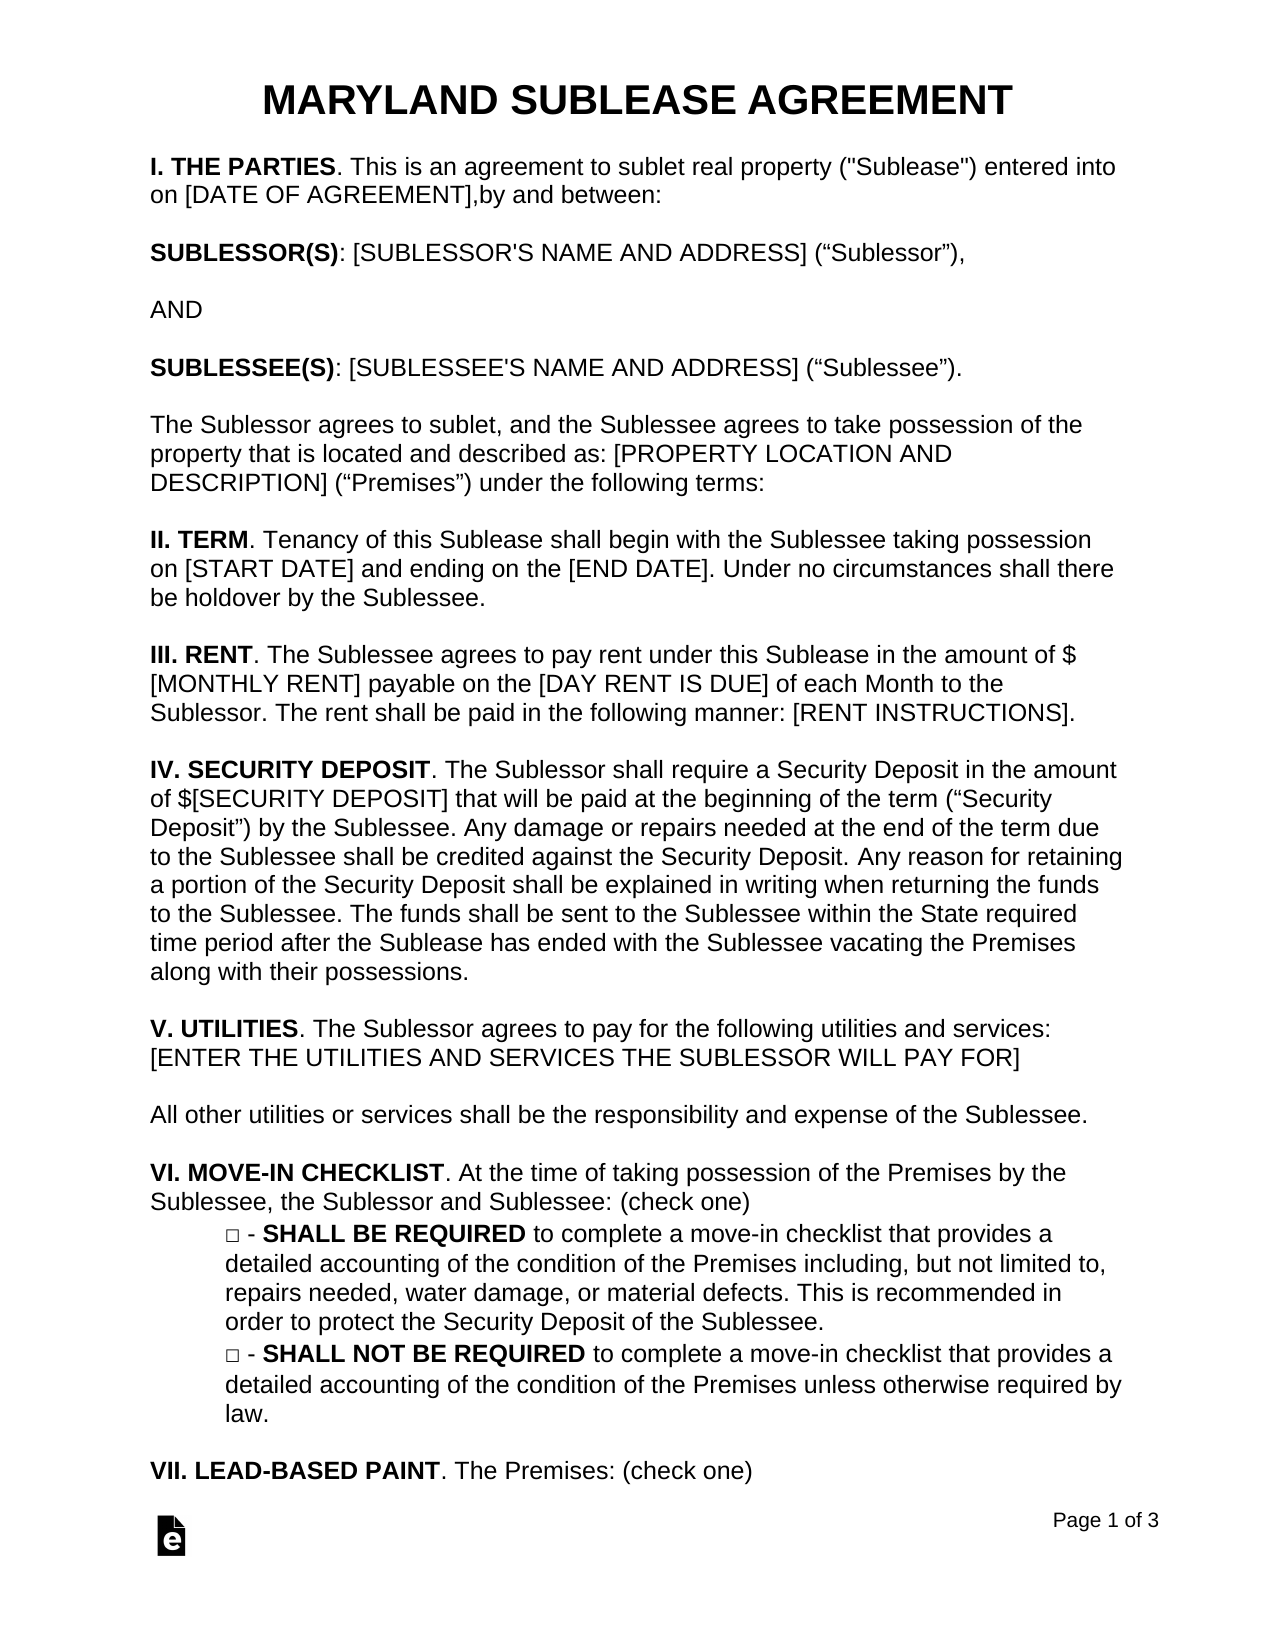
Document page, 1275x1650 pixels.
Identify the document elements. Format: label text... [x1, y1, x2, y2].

text III. RENT. The Sublessee agrees to pay rent under this Sublease in the amount of $[MONTHLY RENT] payable on the [DAY RENT IS DUE] of each Month to the Sublessor. The rent shall be paid in the following manner: [RENT INSTRUCTIONS]. [150, 640, 1125, 727]
text VII. LEAD-BASED PAINT. The Premises: (check one) [150, 1456, 1125, 1485]
text II. TERM. Tenancy of this Sublease shall begin with the Sublessee taking possession on [START DATE] and ending on the [END DATE]. Under no circumstances shall there be holdover by the Sublessee. [150, 525, 1125, 612]
text IV. SECURITY DEPOSIT. The Sublessor shall require a Security Deposit in the amount of $[SECURITY DEPOSIT] that will be paid at the beginning of the term (“Security Deposit”) by the Sublessee. Any damage or repairs needed at the end of the term due to the Sublessee shall be credited against the Security Deposit. Any reason for retaining a portion of the Security Deposit shall be explained in writing when returning the funds to the Sublessee. The funds shall be sent to the Sublessee within the State required time period after the Sublease has ended with the Sublessee vacating the Premises along with their possessions. [150, 755, 1125, 985]
text ☐ - SHALL NOT BE REQUIRED to complete a move-in checklist that provides a detailed accounting of the condition of the Premises unless otherwise required by law. [225, 1336, 1125, 1427]
subtitle MARYLAND SUBLEASE AGREEMENT [150, 75, 1125, 123]
text I. THE PARTIES. This is an agreement to sublet real property ("Sublease") entered into on [DATE OF AGREEMENT],by and between: [150, 152, 1125, 209]
text AND [150, 295, 1125, 324]
text The Sublessor agrees to sublet, and the Sublessee agrees to take possession of the property that is located and described as: [PROPERTY LOCATION AND DESCRIPTION] (“Premises”) under the following terms: [150, 410, 1125, 497]
text VI. MOVE-IN CHECKLIST. At the time of taking possession of the Premises by the Sublessee, the Sublessor and Sublessee: (check one) [150, 1158, 1125, 1215]
text V. UTILITIES. The Sublessor agrees to pay for the following utilities and services: [ENTER THE UTILITIES AND SERVICES THE SUBLESSOR WILL PAY FOR] [150, 1014, 1125, 1072]
text All other utilities or services shall be the responsibility and expense of the Sublessee. [150, 1100, 1125, 1129]
text SUBLESSOR(S): [SUBLESSOR'S NAME AND ADDRESS] (“Sublessor”), [150, 238, 1125, 267]
text SUBLESSEE(S): [SUBLESSEE'S NAME AND ADDRESS] (“Sublessee”). [150, 353, 1125, 382]
text ☐ - SHALL BE REQUIRED to complete a move-in checklist that provides a detailed accounting of the condition of the Premises including, but not limited to, repairs needed, water damage, or material defects. This is recommended in order to protect the Security Deposit of the Sublessee. [225, 1215, 1125, 1336]
